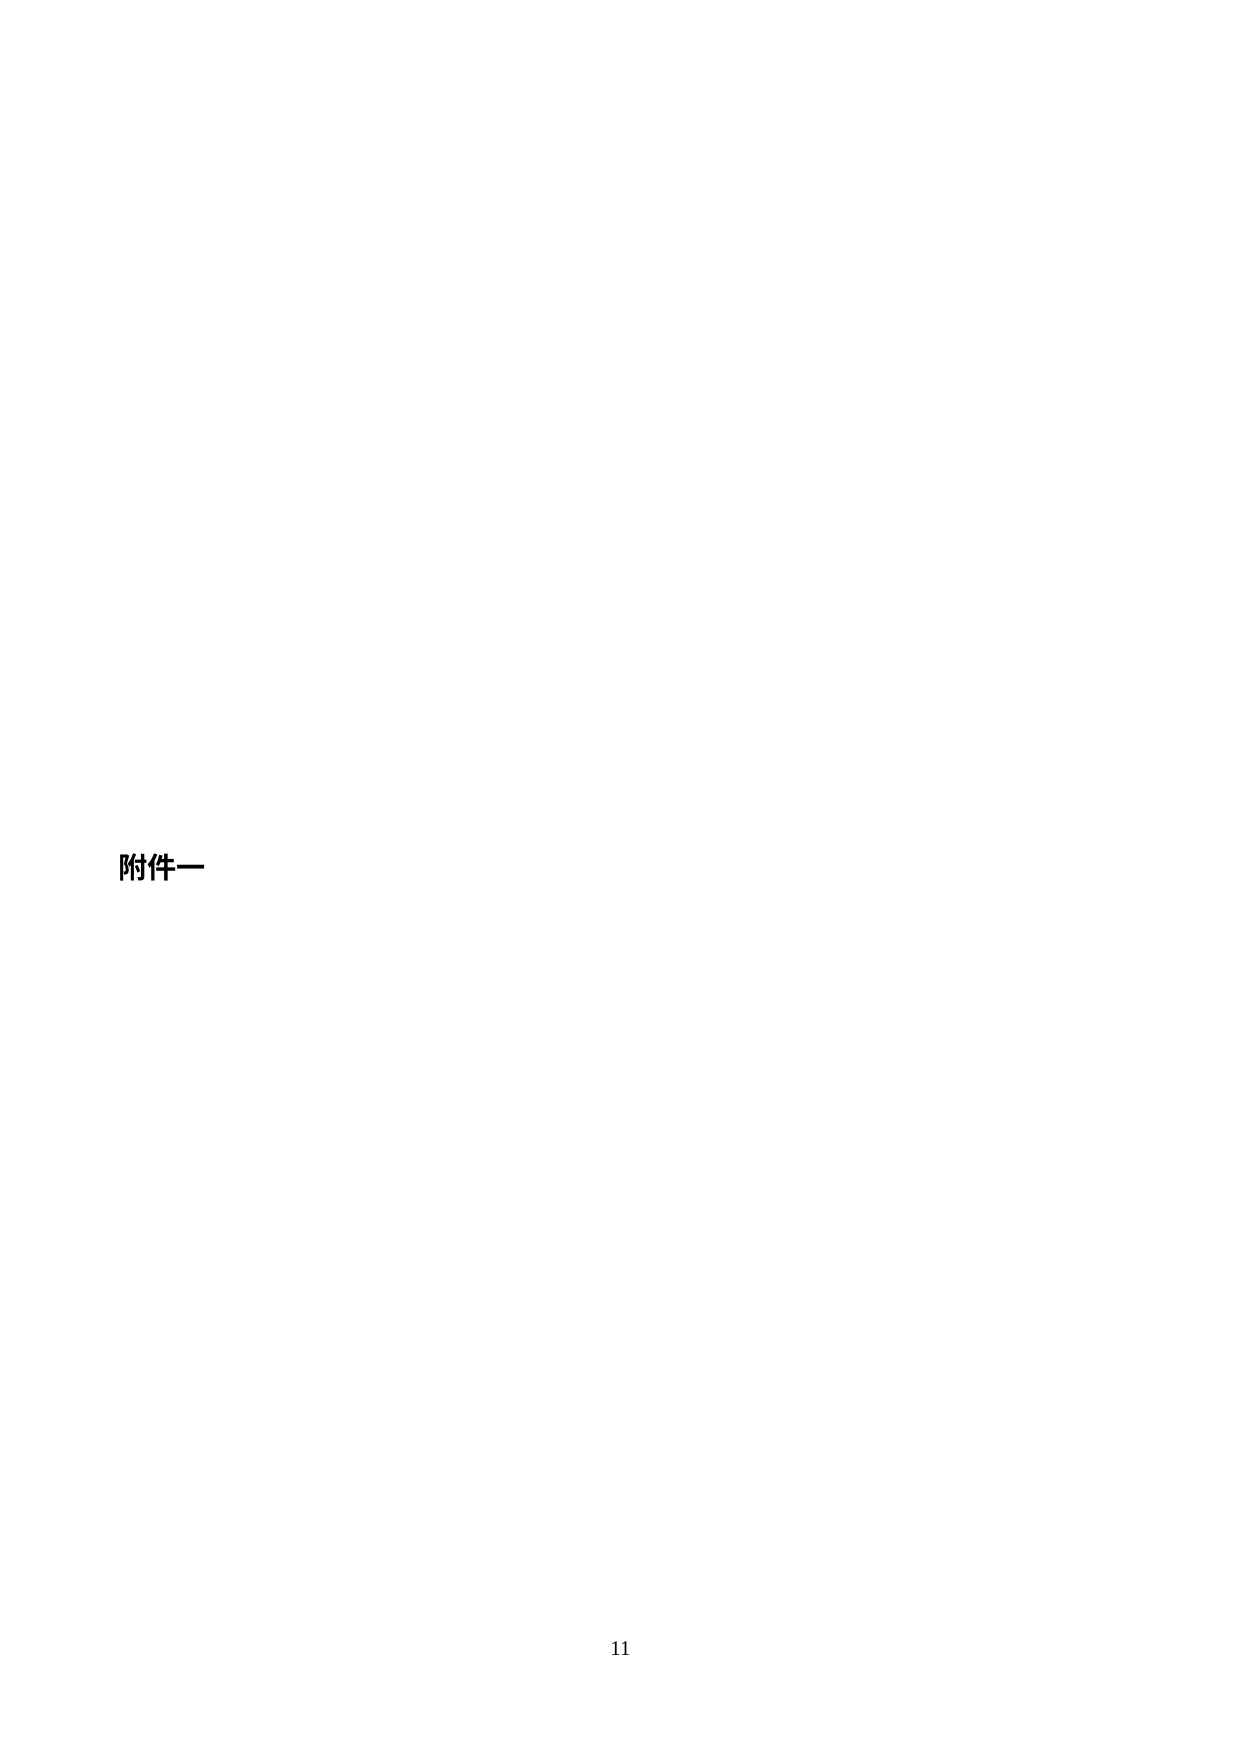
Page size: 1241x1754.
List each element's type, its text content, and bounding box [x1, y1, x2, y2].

text 附件一 [118, 824, 1122, 887]
